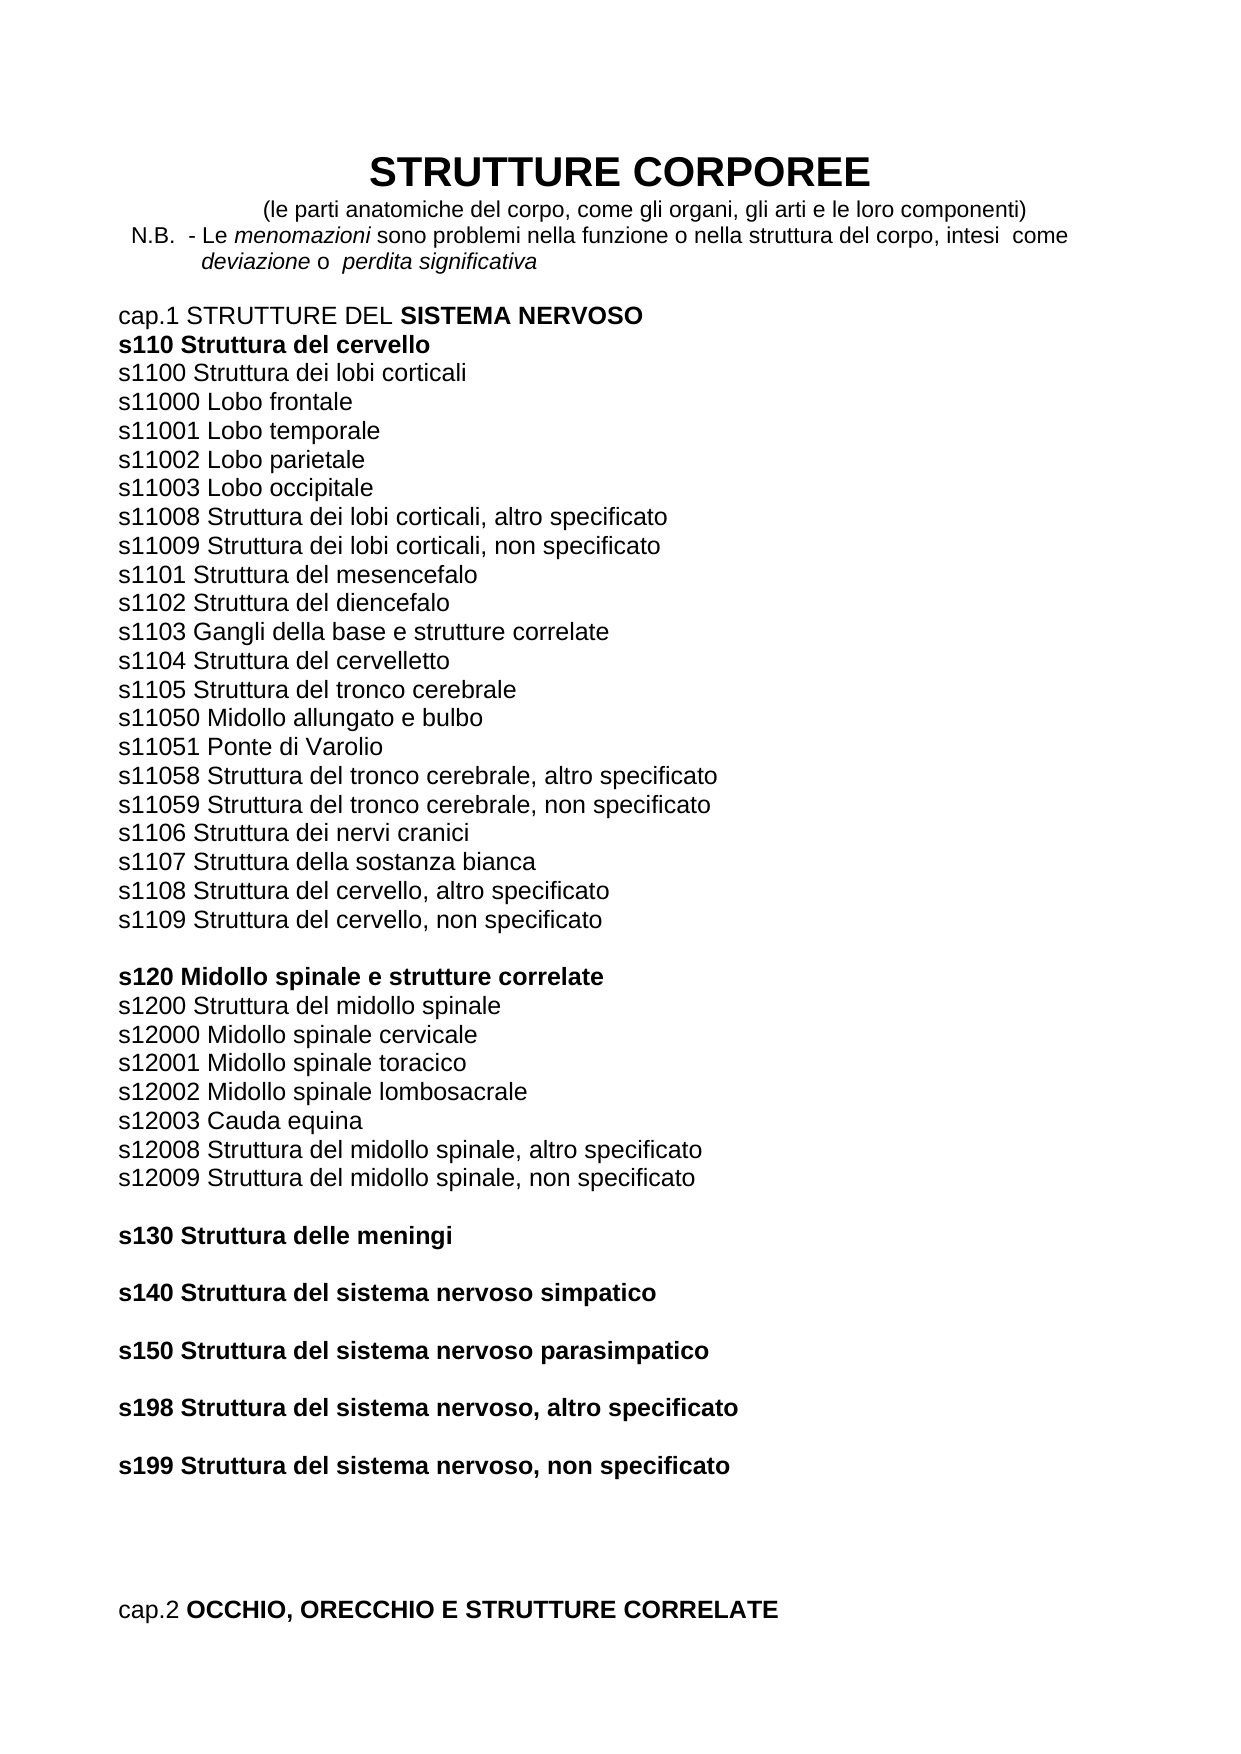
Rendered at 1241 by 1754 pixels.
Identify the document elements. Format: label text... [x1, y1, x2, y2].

text s110 Struttura del cervello [118, 330, 1122, 358]
text s199 Struttura del sistema nervoso, non specificato [118, 1451, 1122, 1480]
text s1106 Struttura dei nervi cranici [118, 818, 1122, 847]
text deviazione o perdita significativa [118, 248, 1122, 274]
text (le parti anatomiche del corpo, come gli organi, gli arti e le loro componenti) [118, 196, 1122, 222]
text s1109 Struttura del cervello, non specificato [118, 905, 1122, 933]
text s11000 Lobo frontale [118, 387, 1122, 416]
text cap.2 OCCHIO, ORECCHIO E STRUTTURE CORRELATE [118, 1595, 1122, 1623]
text s1102 Struttura del diencefalo [118, 588, 1122, 617]
text s11051 Ponte di Varolio [118, 732, 1122, 761]
text s120 Midollo spinale e strutture correlate [118, 962, 1122, 991]
text s12009 Struttura del midollo spinale, non specificato [118, 1163, 1122, 1192]
text s12001 Midollo spinale toracico [118, 1048, 1122, 1077]
text s1101 Struttura del mesencefalo [118, 560, 1122, 588]
text s1105 Struttura del tronco cerebrale [118, 675, 1122, 703]
text s12000 Midollo spinale cervicale [118, 1020, 1122, 1048]
text STRUTTURE CORPOREE [118, 148, 1122, 196]
text s1107 Struttura della sostanza bianca [118, 847, 1122, 876]
text s12008 Struttura del midollo spinale, altro specificato [118, 1135, 1122, 1163]
text s1103 Gangli della base e strutture correlate [118, 617, 1122, 646]
text s11009 Struttura dei lobi corticali, non specificato [118, 531, 1122, 560]
text s150 Struttura del sistema nervoso parasimpatico [118, 1336, 1122, 1365]
text s11001 Lobo temporale [118, 416, 1122, 445]
text s12003 Cauda equina [118, 1106, 1122, 1135]
text s1104 Struttura del cervelletto [118, 646, 1122, 675]
text s198 Struttura del sistema nervoso, altro specificato [118, 1393, 1122, 1422]
text s140 Struttura del sistema nervoso simpatico [118, 1278, 1122, 1307]
text s11008 Struttura dei lobi corticali, altro specificato [118, 502, 1122, 531]
text s11058 Struttura del tronco cerebrale, altro specificato [118, 761, 1122, 790]
text cap.1 STRUTTURE DEL SISTEMA NERVOSO [118, 301, 1122, 330]
text s1200 Struttura del midollo spinale [118, 991, 1122, 1020]
text s11003 Lobo occipitale [118, 473, 1122, 502]
text s11059 Struttura del tronco cerebrale, non specificato [118, 790, 1122, 818]
text s12002 Midollo spinale lombosacrale [118, 1077, 1122, 1106]
text s1108 Struttura del cervello, altro specificato [118, 876, 1122, 905]
text s11050 Midollo allungato e bulbo [118, 703, 1122, 732]
text s11002 Lobo parietale [118, 445, 1122, 473]
text N.B. - Le menomazioni sono problemi nella funzione o nella struttura del corpo, intesi come [118, 222, 1122, 248]
text s130 Struttura delle meningi [118, 1221, 1122, 1250]
text s1100 Struttura dei lobi corticali [118, 358, 1122, 387]
